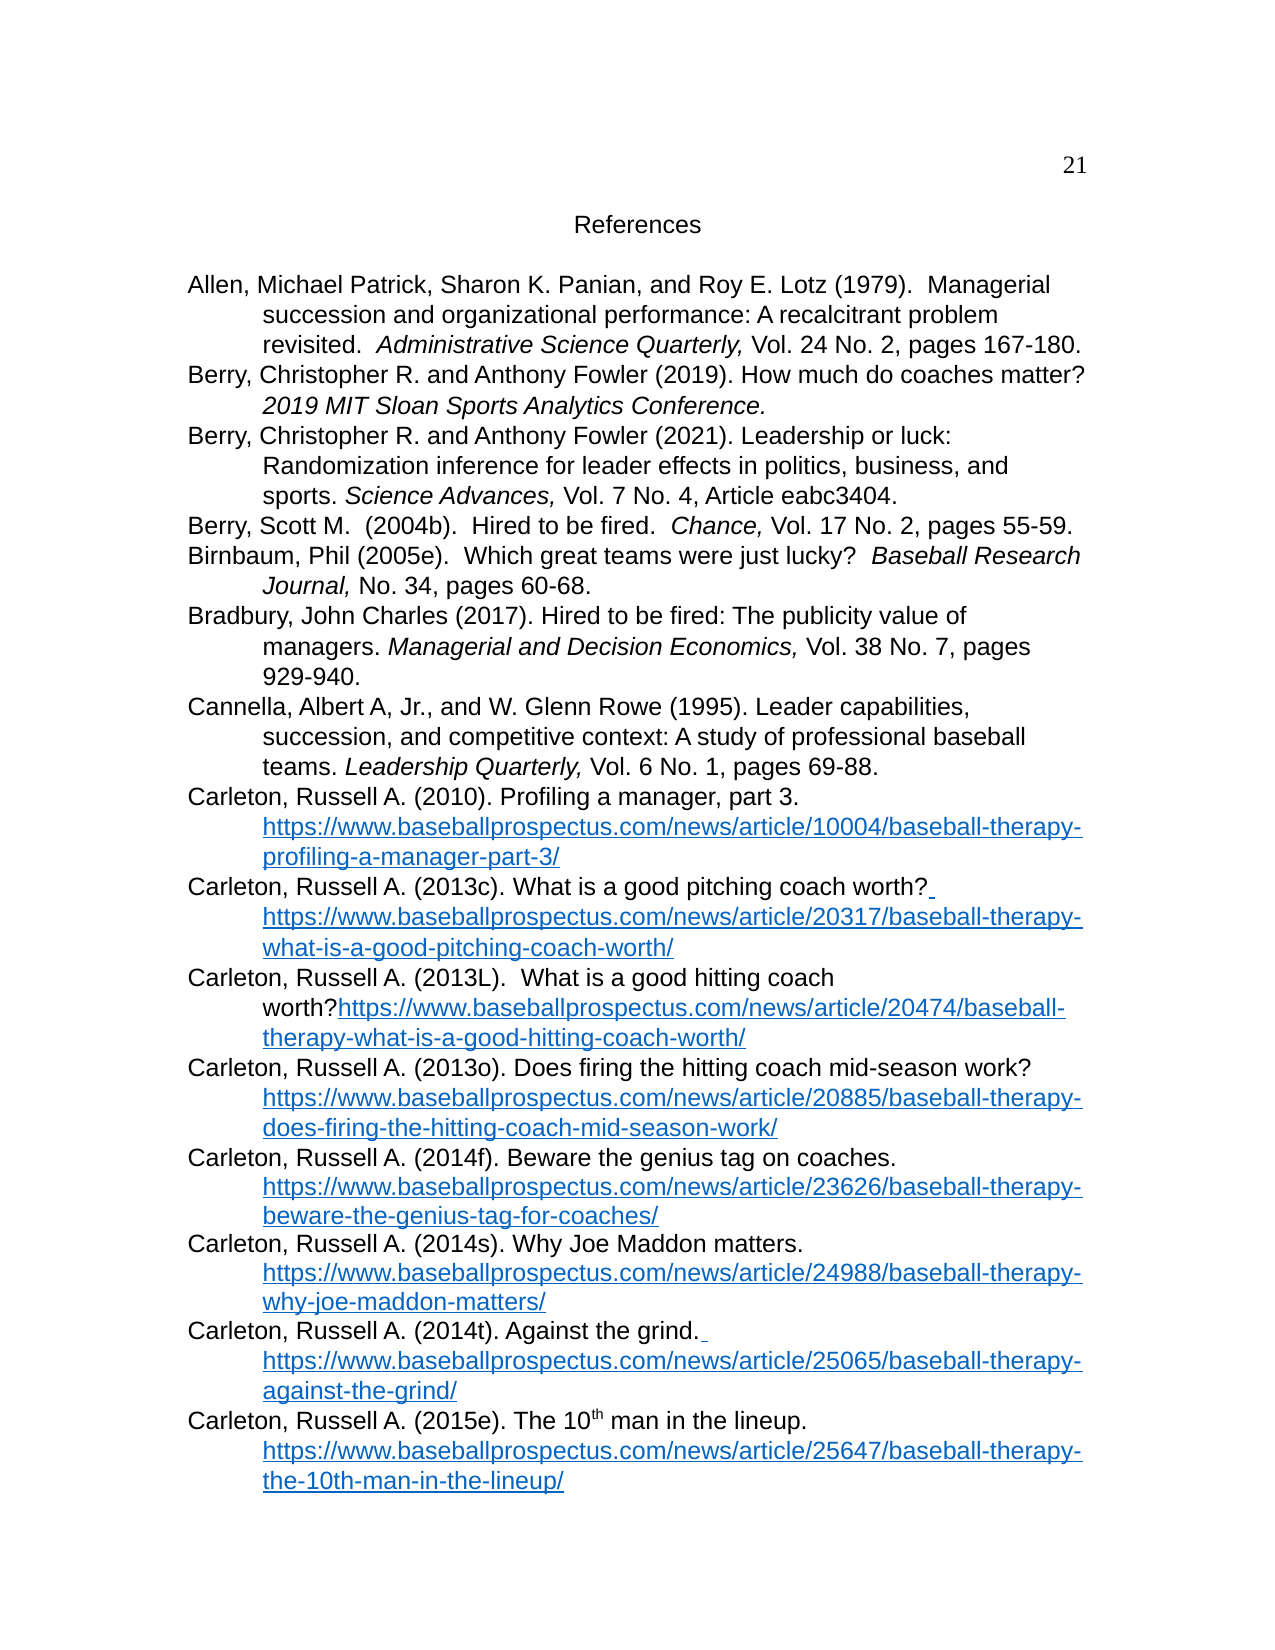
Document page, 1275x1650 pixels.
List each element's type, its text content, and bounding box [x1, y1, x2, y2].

text Berry, Christopher R. and Anthony Fowler (2019). How much do coaches matter? 2019 MIT Sloan Sports Analytics Conference. [187, 361, 1087, 419]
text Carleton, Russell A. (2013L). What is a good hitting coach worth?https://www.baseballprospectus.com/news/article/20474/baseball-therapy-what-is-a-good-hitting-coach-worth/ [187, 963, 1087, 1052]
text Berry, Christopher R. and Anthony Fowler (2021). Leadership or luck: Randomization inference for leader effects in politics, business, and sports. Science Advances, Vol. 7 No. 4, Article eabc3404. [187, 421, 1087, 510]
text Carleton, Russell A. (2010). Profiling a manager, part 3. https://www.baseballprospectus.com/news/article/10004/baseball-therapy-profiling-a-manager-part-3/ [187, 782, 1087, 871]
text References [187, 210, 1087, 239]
text Carleton, Russell A. (2015e). The 10th man in the lineup. https://www.baseballprospectus.com/news/article/25647/baseball-therapy-the-10th-man-in-the-lineup/ [187, 1406, 1087, 1495]
text Carleton, Russell A. (2014s). Why Joe Maddon matters. https://www.baseballprospectus.com/news/article/24988/baseball-therapy-why-joe-maddon-matters/ [187, 1229, 1087, 1316]
text Carleton, Russell A. (2014f). Beware the genius tag on coaches. https://www.baseballprospectus.com/news/article/23626/baseball-therapy-beware-the-genius-tag-for-coaches/ [187, 1143, 1087, 1229]
text Bradbury, John Charles (2017). Hired to be fired: The publicity value of managers. Managerial and Decision Economics, Vol. 38 No. 7, pages 929-940. [187, 601, 1087, 690]
text Birnbaum, Phil (2005e). Which great teams were just lucky? Baseball Research Journal, No. 34, pages 60-68. [187, 541, 1087, 600]
text Cannella, Albert A, Jr., and W. Glenn Rowe (1995). Leader capabilities, succession, and competitive context: A study of professional baseball teams. Leadership Quarterly, Vol. 6 No. 1, pages 69-88. [187, 692, 1087, 781]
text Allen, Michael Patrick, Sharon K. Panian, and Roy E. Lotz (1979). Managerial succession and organizational performance: A recalcitrant problem revisited. Administrative Science Quarterly, Vol. 24 No. 2, pages 167-180. [187, 270, 1087, 359]
text Carleton, Russell A. (2014t). Against the grind. https://www.baseballprospectus.com/news/article/25065/baseball-therapy-against-the-grind/ [187, 1316, 1087, 1405]
text Berry, Scott M. (2004b). Hired to be fired. Chance, Vol. 17 No. 2, pages 55-59. [187, 511, 1087, 540]
text Carleton, Russell A. (2013c). What is a good pitching coach worth? https://www.baseballprospectus.com/news/article/20317/baseball-therapy-what-is-a-good-pitching-coach-worth/ [187, 872, 1087, 961]
text Carleton, Russell A. (2013o). Does firing the hitting coach mid-season work? https://www.baseballprospectus.com/news/article/20885/baseball-therapy-does-firing-the-hitting-coach-mid-season-work/ [187, 1053, 1087, 1142]
